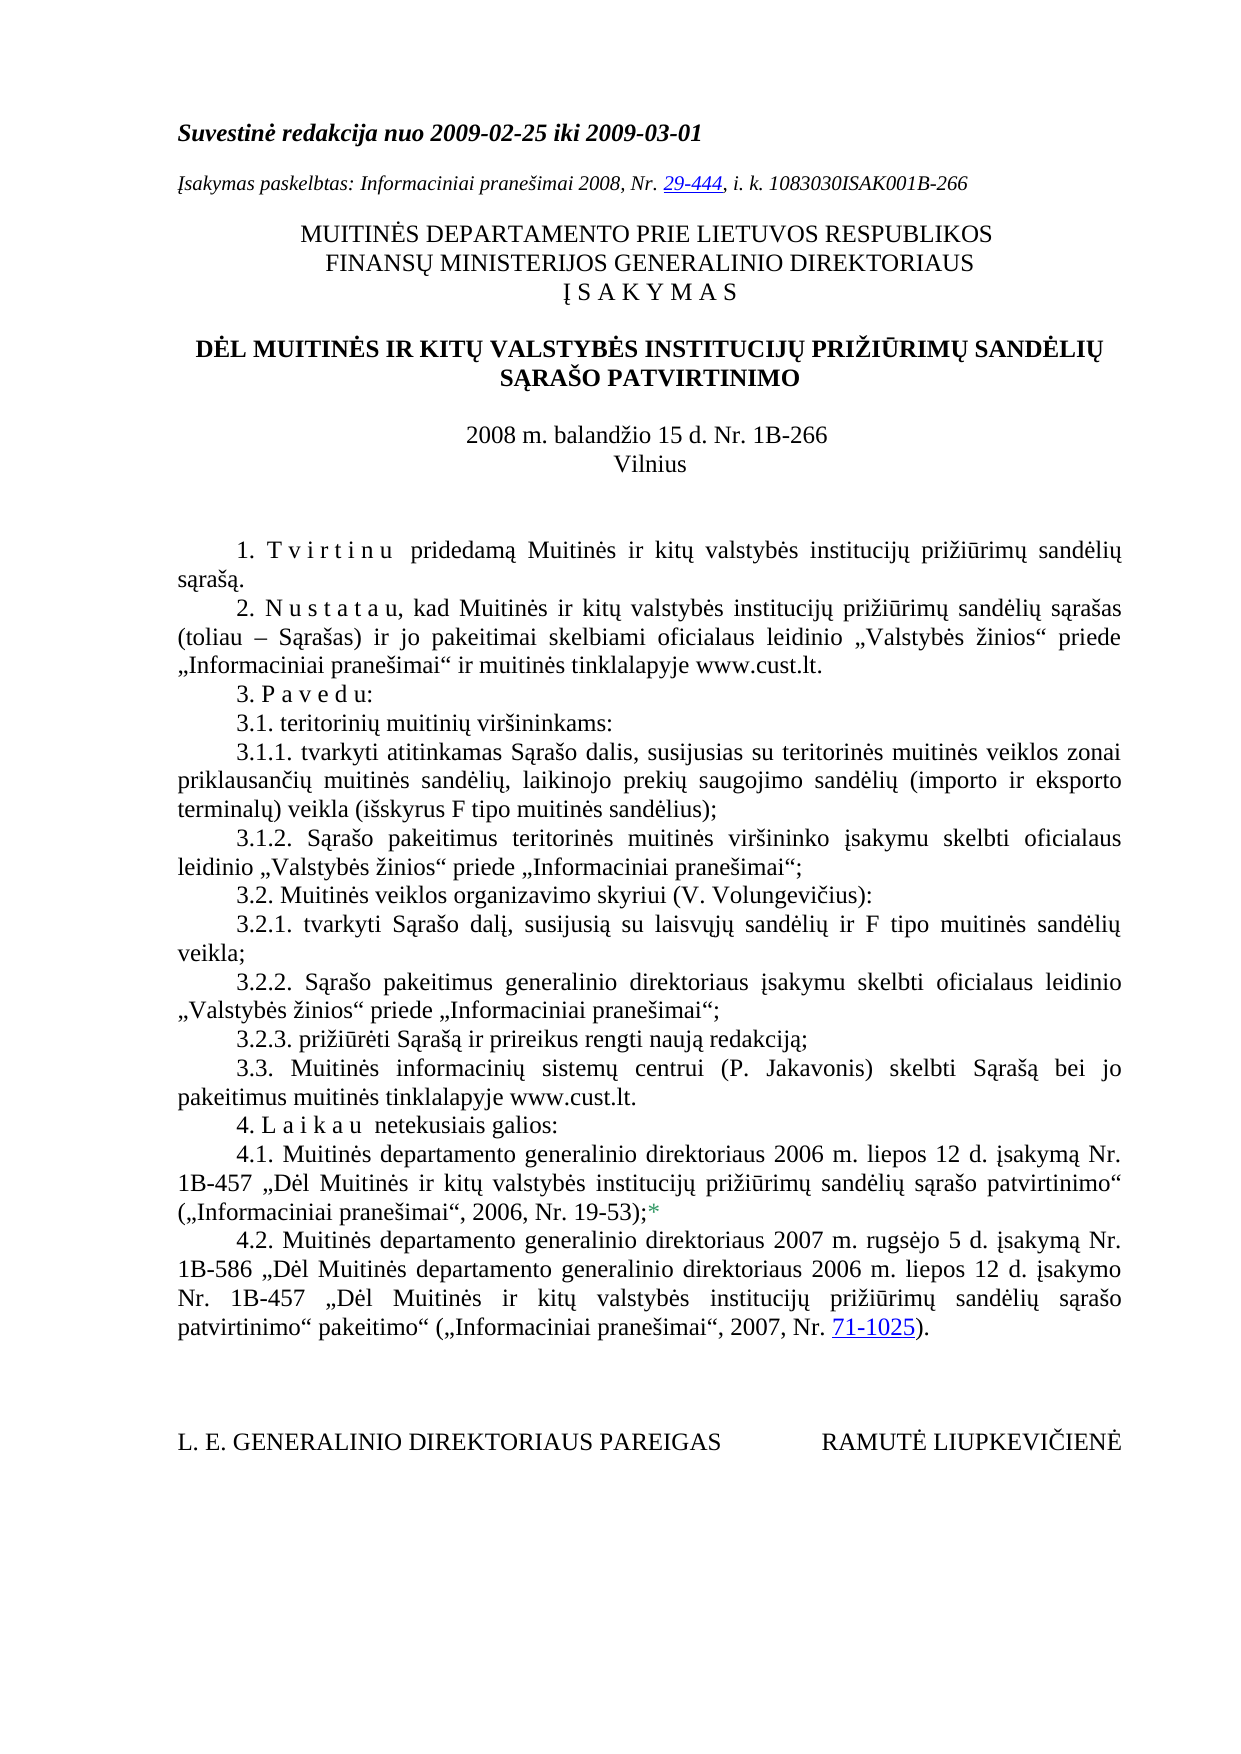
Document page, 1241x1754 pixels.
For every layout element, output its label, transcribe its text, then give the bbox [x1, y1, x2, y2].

text 1. Tvirtinu pridedamą Muitinės ir kitų valstybės institucijų prižiūrimų sandėlių sąrašą. [177, 535, 1122, 593]
text ĮSAKYMAS [177, 277, 1122, 305]
text 3.3. Muitinės informacinių sistemų centrui (P. Jakavonis) skelbti Sąrašą bei jo pakeitimus muitinės tinklalapyje www.cust.lt. [177, 1053, 1122, 1110]
text DĖL MUITINĖS IR KITŲ VALSTYBĖS INSTITUCIJŲ PRIŽIŪRIMŲ SANDĖLIŲ SĄRAŠO PATVIRTINIMO [177, 334, 1122, 392]
text 2008 m. balandžio 15 d. Nr. 1B-266 [177, 420, 1122, 449]
text L. E. GENERALINIO DIREKTORIAUS PAREIGAS RAMUTĖ LIUPKEVIČIENĖ [177, 1427, 1122, 1455]
text 4. Laikau netekusiais galios: [177, 1110, 1122, 1139]
text 3.1.1. tvarkyti atitinkamas Sąrašo dalis, susijusias su teritorinės muitinės veiklos zonai priklausančių muitinės sandėlių, laikinojo prekių saugojimo sandėlių (importo ir eksporto terminalų) veikla (išskyrus F tipo muitinės sandėlius); [177, 737, 1122, 823]
text 2. Nustatau, kad Muitinės ir kitų valstybės institucijų prižiūrimų sandėlių sąrašas (toliau – Sąrašas) ir jo pakeitimai skelbiami oficialaus leidinio „Valstybės žinios“ priede „Informaciniai pranešimai“ ir muitinės tinklalapyje www.cust.lt. [177, 593, 1122, 679]
text Suvestinė redakcija nuo 2009-02-25 iki 2009-03-01 [177, 118, 1122, 147]
text 4.2. Muitinės departamento generalinio direktoriaus 2007 m. rugsėjo 5 d. įsakymą Nr. 1B-586 „Dėl Muitinės departamento generalinio direktoriaus 2006 m. liepos 12 d. įsakymo Nr. 1B-457 „Dėl Muitinės ir kitų valstybės institucijų prižiūrimų sandėlių sąrašo patvirtinimo“ pakeitimo“ („Informaciniai pranešimai“, 2007, Nr. 71-1025). [177, 1225, 1122, 1340]
text 3.2.3. prižiūrėti Sąrašą ir prireikus rengti naują redakciją; [177, 1024, 1122, 1053]
text 3.1. teritorinių muitinių viršininkams: [177, 708, 1122, 737]
text 3. Pavedu: [177, 679, 1122, 708]
text 3.2.2. Sąrašo pakeitimus generalinio direktoriaus įsakymu skelbti oficialaus leidinio „Valstybės žinios“ priede „Informaciniai pranešimai“; [177, 967, 1122, 1024]
text MUITINĖS DEPARTAMENTO PRIE LIETUVOS RESPUBLIKOS FINANSŲ MINISTERIJOS GENERALINIO DIREKTORIAUS [177, 219, 1122, 277]
text Vilnius [177, 449, 1122, 478]
text 4.1. Muitinės departamento generalinio direktoriaus 2006 m. liepos 12 d. įsakymą Nr. 1B-457 „Dėl Muitinės ir kitų valstybės institucijų prižiūrimų sandėlių sąrašo patvirtinimo“ („Informaciniai pranešimai“, 2006, Nr. 19-53);* [177, 1139, 1122, 1225]
text 3.2.1. tvarkyti Sąrašo dalį, susijusią su laisvųjų sandėlių ir F tipo muitinės sandėlių veikla; [177, 909, 1122, 967]
text 3.1.2. Sąrašo pakeitimus teritorinės muitinės viršininko įsakymu skelbti oficialaus leidinio „Valstybės žinios“ priede „Informaciniai pranešimai“; [177, 823, 1122, 880]
text 3.2. Muitinės veiklos organizavimo skyriui (V. Volungevičius): [177, 880, 1122, 909]
text Įsakymas paskelbtas: Informaciniai pranešimai 2008, Nr. 29-444, i. k. 1083030ISAK001B-266 [177, 171, 1122, 195]
